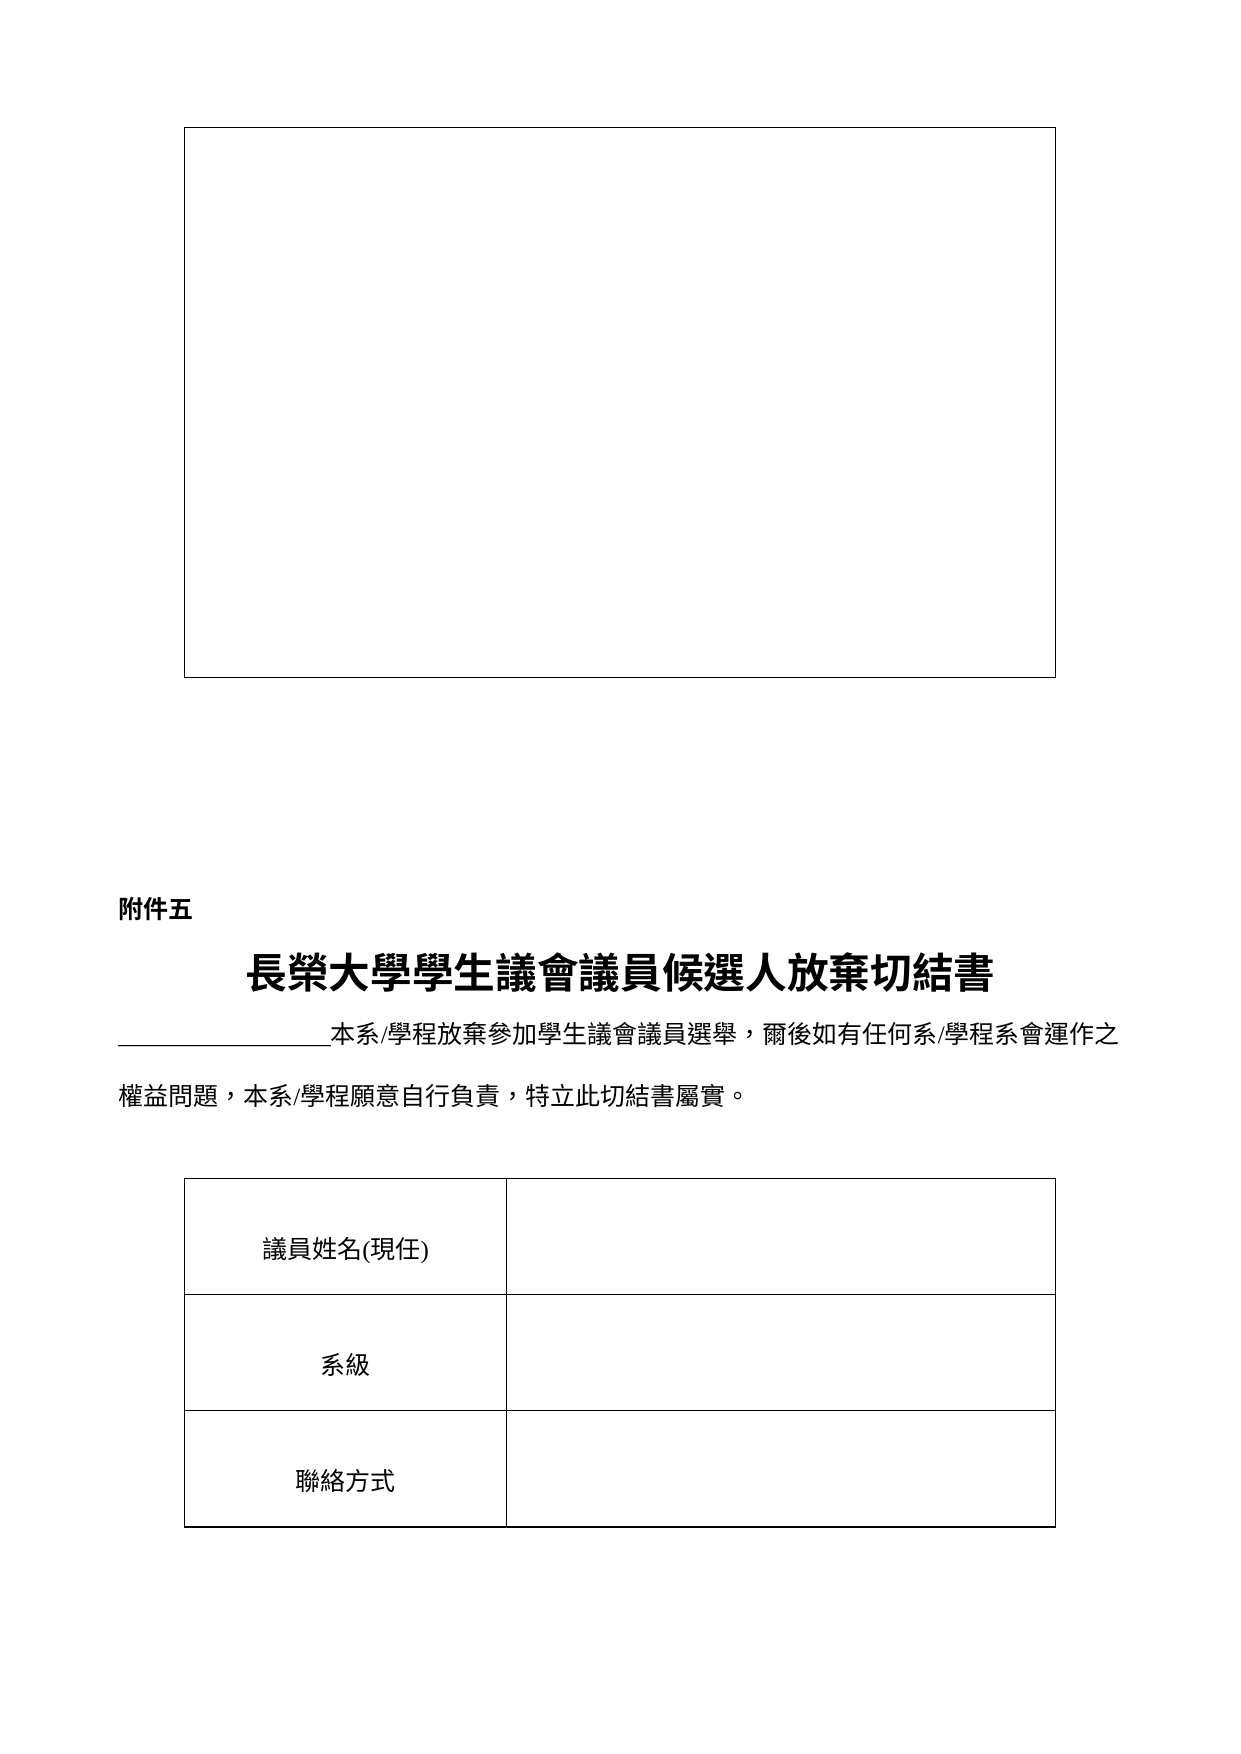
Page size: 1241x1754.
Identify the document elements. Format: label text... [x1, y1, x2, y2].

text 長榮大學學生議會議員候選人放棄切結書 [118, 928, 1122, 991]
text 附件五 [118, 866, 1122, 928]
table_cell [507, 1295, 1055, 1410]
table_cell [507, 1411, 1055, 1526]
table_cell 系級 [185, 1295, 506, 1410]
table_cell [185, 128, 1055, 677]
table_header 議員姓名(現任) [185, 1179, 506, 1294]
text _________________本系/學程放棄參加學生議會議員選舉，爾後如有任何系/學程系會運作之權益問題，本系/學程願意自行負責，特立此切結書屬實。 [118, 991, 1122, 1116]
table_cell 聯絡方式 [185, 1411, 506, 1526]
table_header [507, 1179, 1055, 1294]
